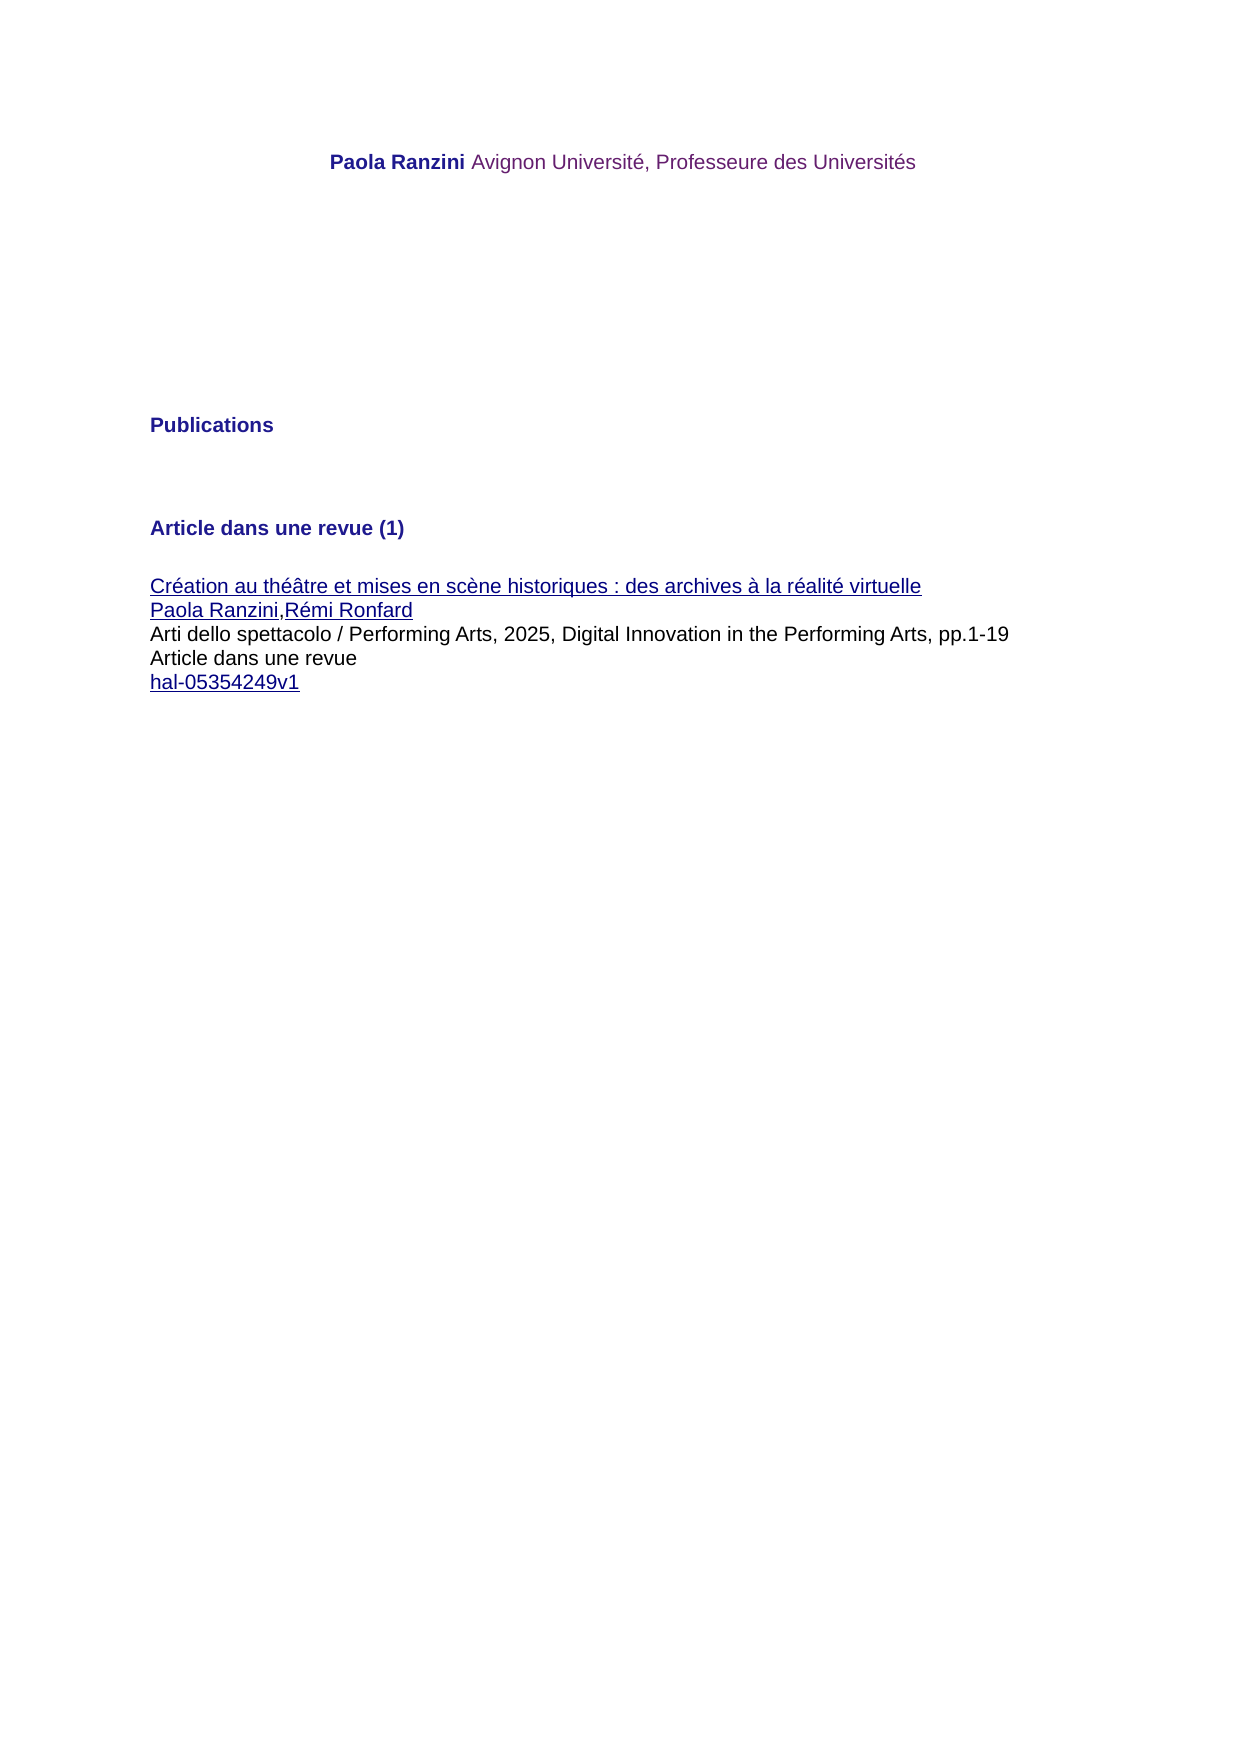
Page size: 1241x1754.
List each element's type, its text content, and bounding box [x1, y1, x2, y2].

subtitle Article dans une revue (1) [150, 516, 1090, 539]
subtitle Paola Ranzini Avignon Université, Professeure des Universités [150, 150, 1090, 174]
table_header Création au théâtre et mises en scène historiques : des archives à la réalité virtuelle Paola Ranzini,Rémi Ronfard Arti dello spettacolo / Performing Arts, 2025, Digital Innovation in the Performing Arts, pp.1-19 Article dans une revue hal-05354249v1 [150, 574, 1090, 694]
subtitle Publications [150, 412, 1090, 436]
